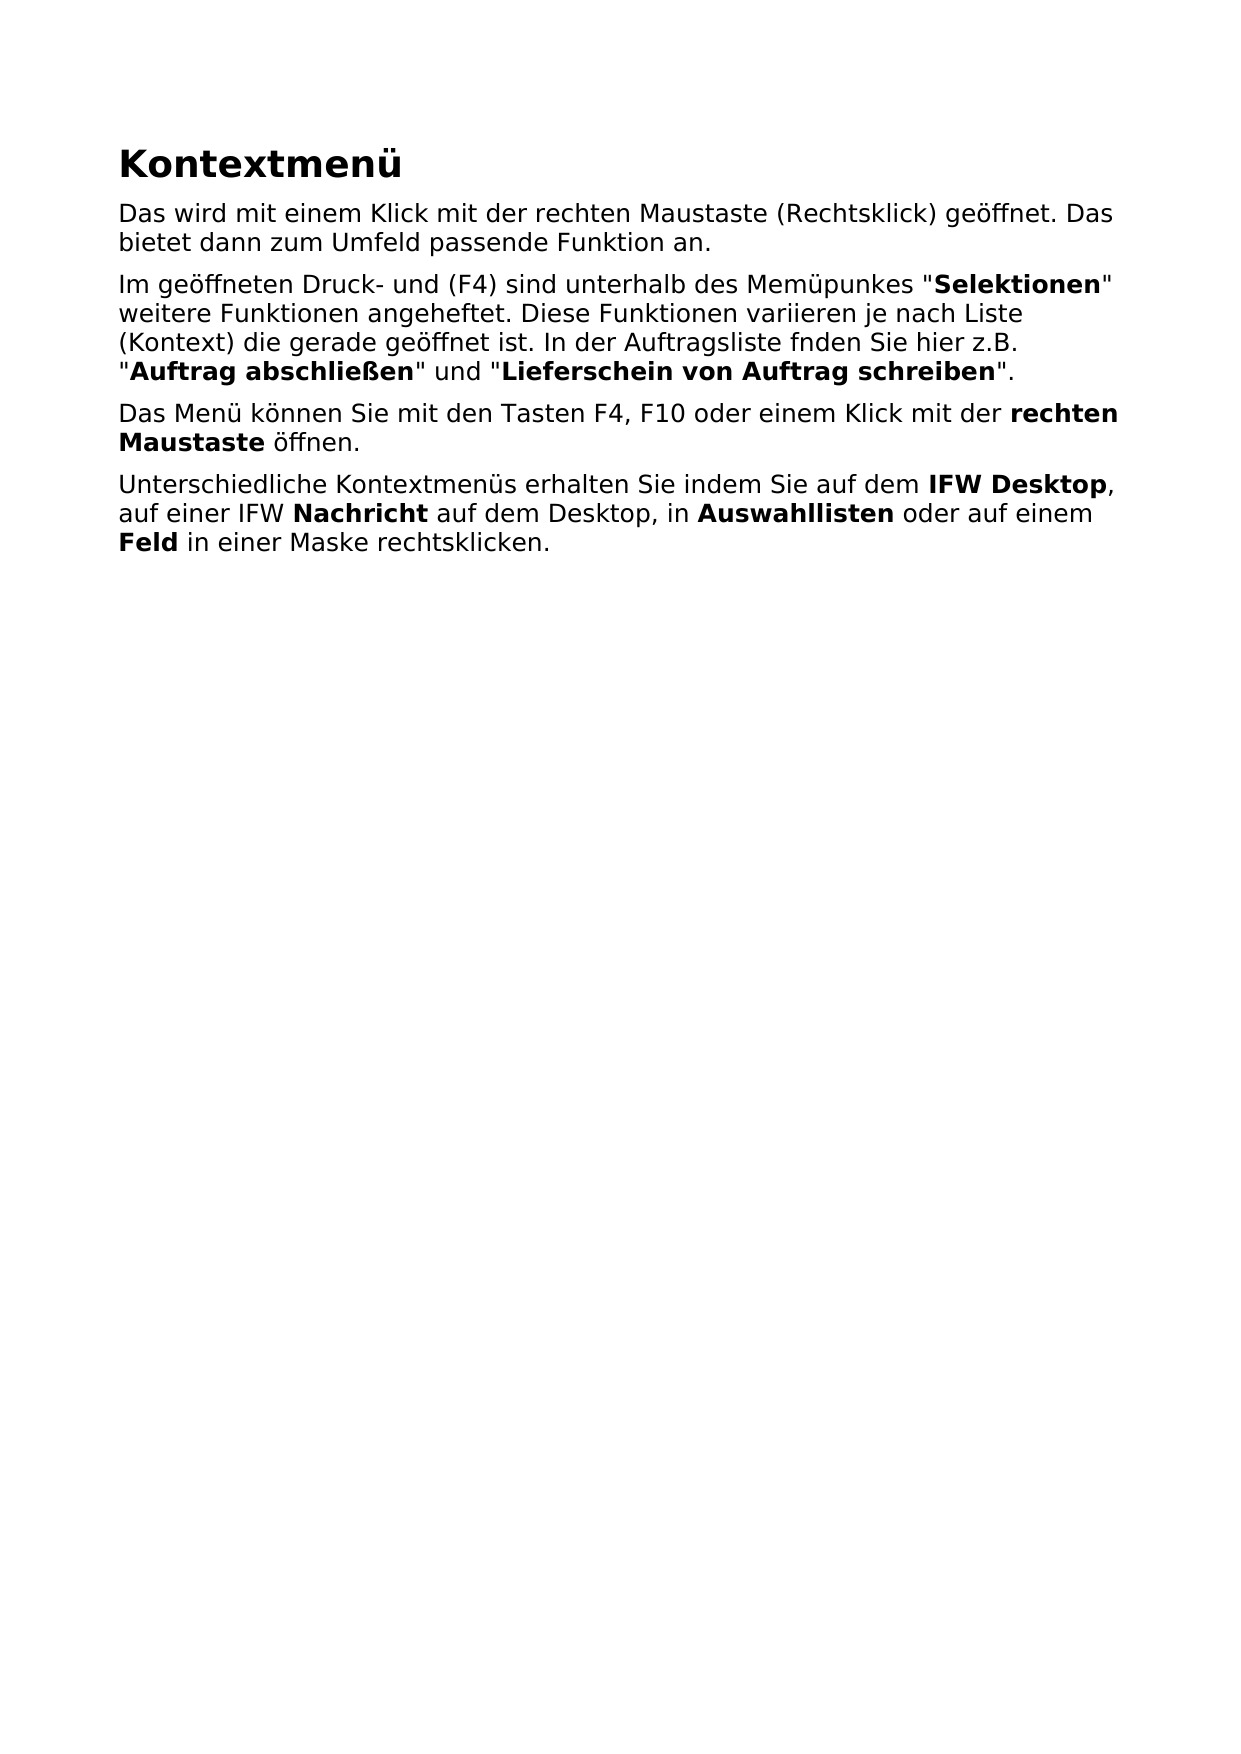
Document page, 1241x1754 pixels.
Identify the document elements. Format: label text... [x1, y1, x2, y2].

text Das wird mit einem Klick mit der rechten Maustaste (Rechtsklick) geöffnet. Das bietet dann zum Umfeld passende Funktion an. [118, 199, 1122, 258]
text Das Menü können Sie mit den Tasten F4, F10 oder einem Klick mit der rechten Maustaste öffnen. [118, 399, 1122, 458]
subtitle Kontextmenü [118, 143, 1122, 187]
text Im geöffneten Druck- und (F4) sind unterhalb des Memüpunkes "Selektionen" weitere Funktionen angeheftet. Diese Funktionen variieren je nach Liste (Kontext) die gerade geöffnet ist. In der Auftragsliste fnden Sie hier z.B. "Auftrag abschließen" und "Lieferschein von Auftrag schreiben". [118, 270, 1122, 387]
text Unterschiedliche Kontextmenüs erhalten Sie indem Sie auf dem IFW Desktop, auf einer IFW Nachricht auf dem Desktop, in Auswahllisten oder auf einem Feld in einer Maske rechtsklicken. [118, 470, 1122, 558]
